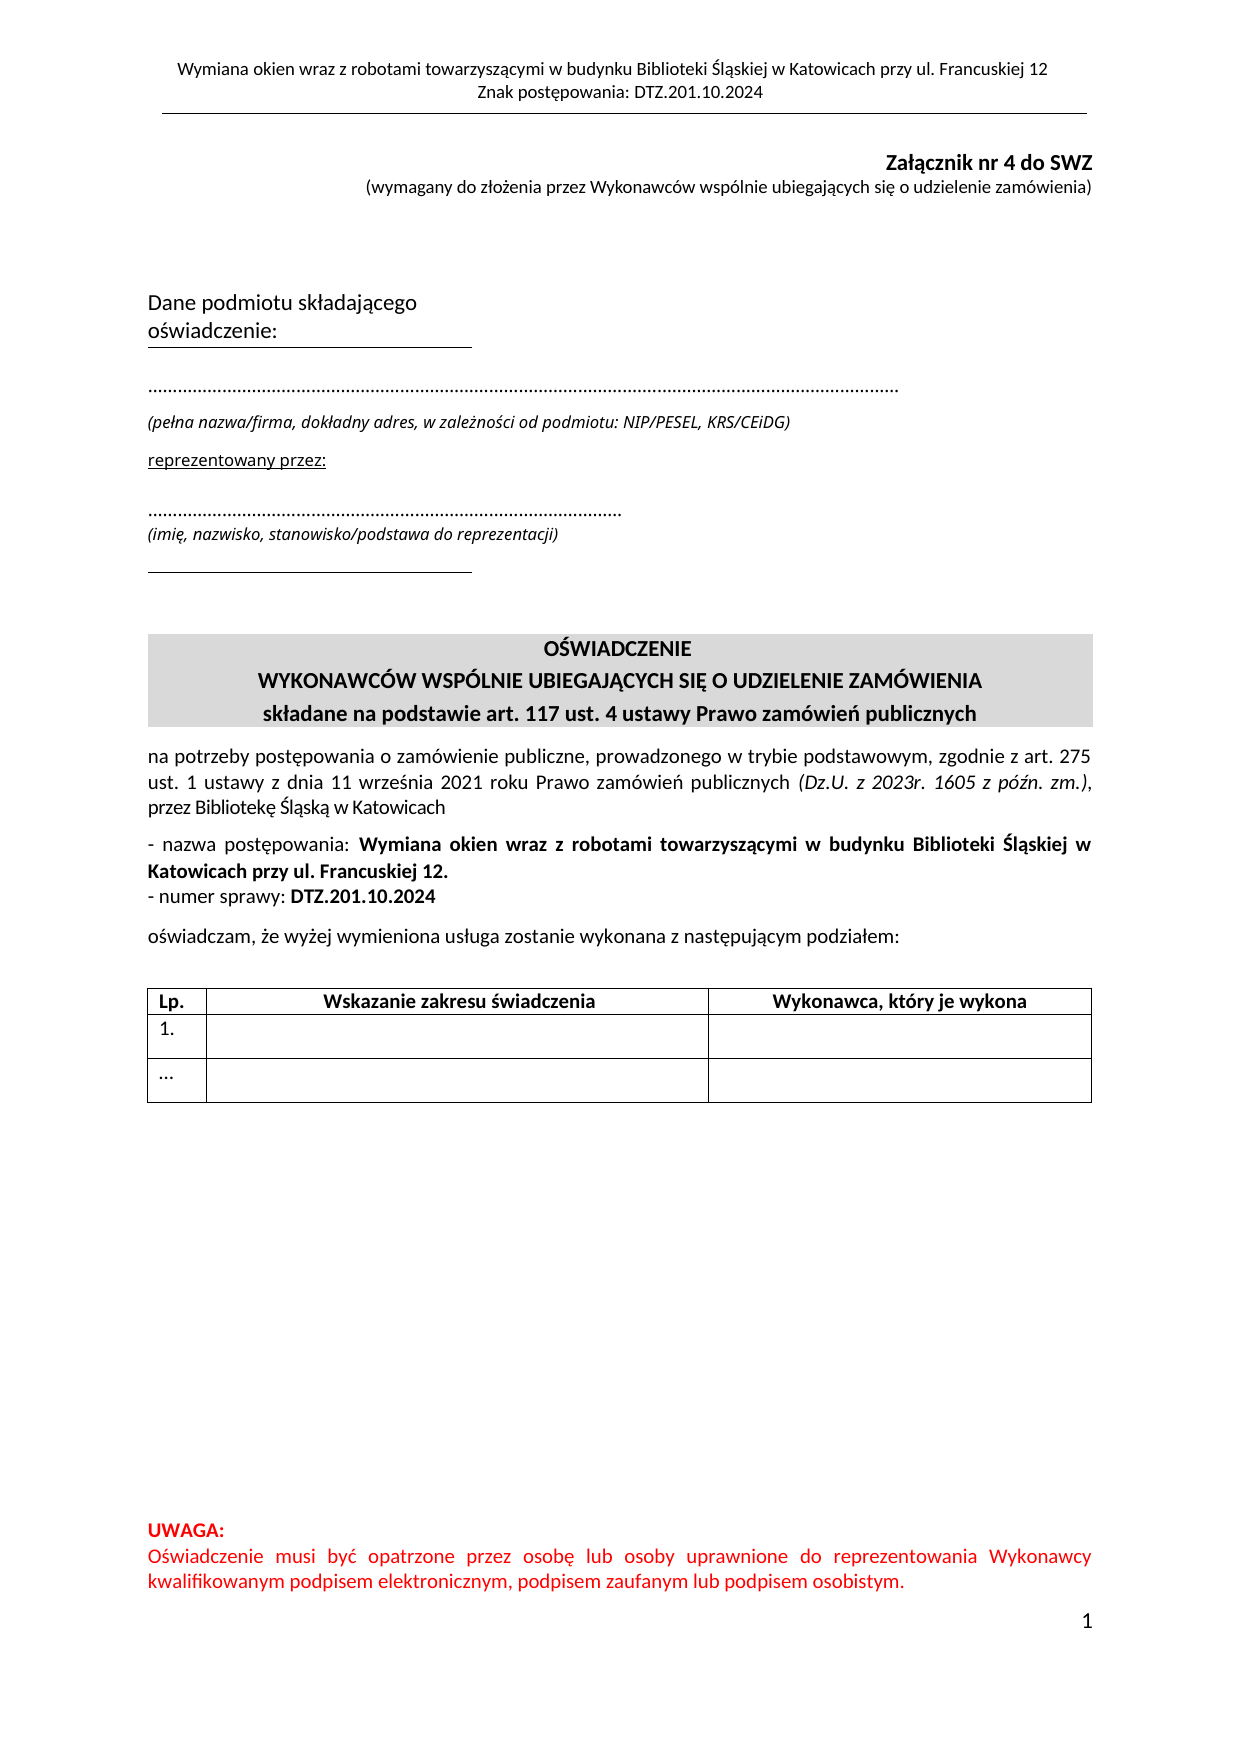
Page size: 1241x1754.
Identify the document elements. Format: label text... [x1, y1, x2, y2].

table_cell [709, 1059, 1091, 1102]
text …………………………………………………………………………………………..………………………………………… [148, 373, 930, 398]
text oświadczam, że wyżej wymieniona usługa zostanie wykonana z następującym podziałem: [148, 923, 1093, 949]
table_header Wskazanie zakresu świadczenia [207, 989, 708, 1014]
text składane na podstawie art. 117 ust. 4 ustawy Prawo zamówień publicznych [148, 699, 1093, 727]
text - nazwa postępowania: Wymiana okien wraz z robotami towarzyszącymi w budynku Biblioteki Śląskiej w Katowicach przy ul. Francuskiej 12. [148, 827, 1093, 883]
text (wymagany do złożenia przez Wykonawców wspólnie ubiegających się o udzielenie zamówienia) [148, 176, 1093, 198]
text WYKONAWCÓW WSPÓLNIE UBIEGAJĄCYCH SIĘ O UDZIELENIE ZAMÓWIENIA [148, 667, 1093, 694]
text UWAGA: [148, 1518, 1093, 1543]
text na potrzeby postępowania o zamówienie publiczne, prowadzonego w trybie podstawowym, zgodnie z art. 275 ust. 1 ustawy z dnia 11 września 2021 roku Prawo zamówień publicznych (Dz.U. z 2023r. 1605 z późn. zm.), przez Bibliotekę Śląską w Katowicach [148, 743, 1093, 820]
text reprezentowany przez: [148, 448, 1093, 471]
text - numer sprawy: DTZ.201.10.2024 [148, 883, 1093, 909]
text (imię, nazwisko, stanowisko/podstawa do reprezentacji) [148, 522, 620, 545]
text Dane podmiotu składającego oświadczenie: [148, 288, 472, 347]
table_header Lp. [148, 989, 206, 1014]
text OŚWIADCZENIE [148, 634, 1093, 662]
text (pełna nazwa/firma, dokładny adres, w zależności od podmiotu: NIP/PESEL, KRS/CEiDG) [148, 411, 901, 434]
table_cell [709, 1015, 1091, 1058]
table_cell [207, 1059, 708, 1102]
text …………………………………………………………………………………… [148, 497, 650, 522]
text Oświadczenie musi być opatrzone przez osobę lub osoby uprawnione do reprezentowania Wykonawcy kwalifikowanym podpisem elektronicznym, podpisem zaufanym lub podpisem osobistym. [148, 1543, 1093, 1594]
table_cell 1. [148, 1015, 206, 1058]
table_cell … [148, 1059, 206, 1102]
text Załącznik nr 4 do SWZ [148, 148, 1093, 176]
table_header Wykonawca, który je wykona [709, 989, 1091, 1014]
table_cell [207, 1015, 708, 1058]
